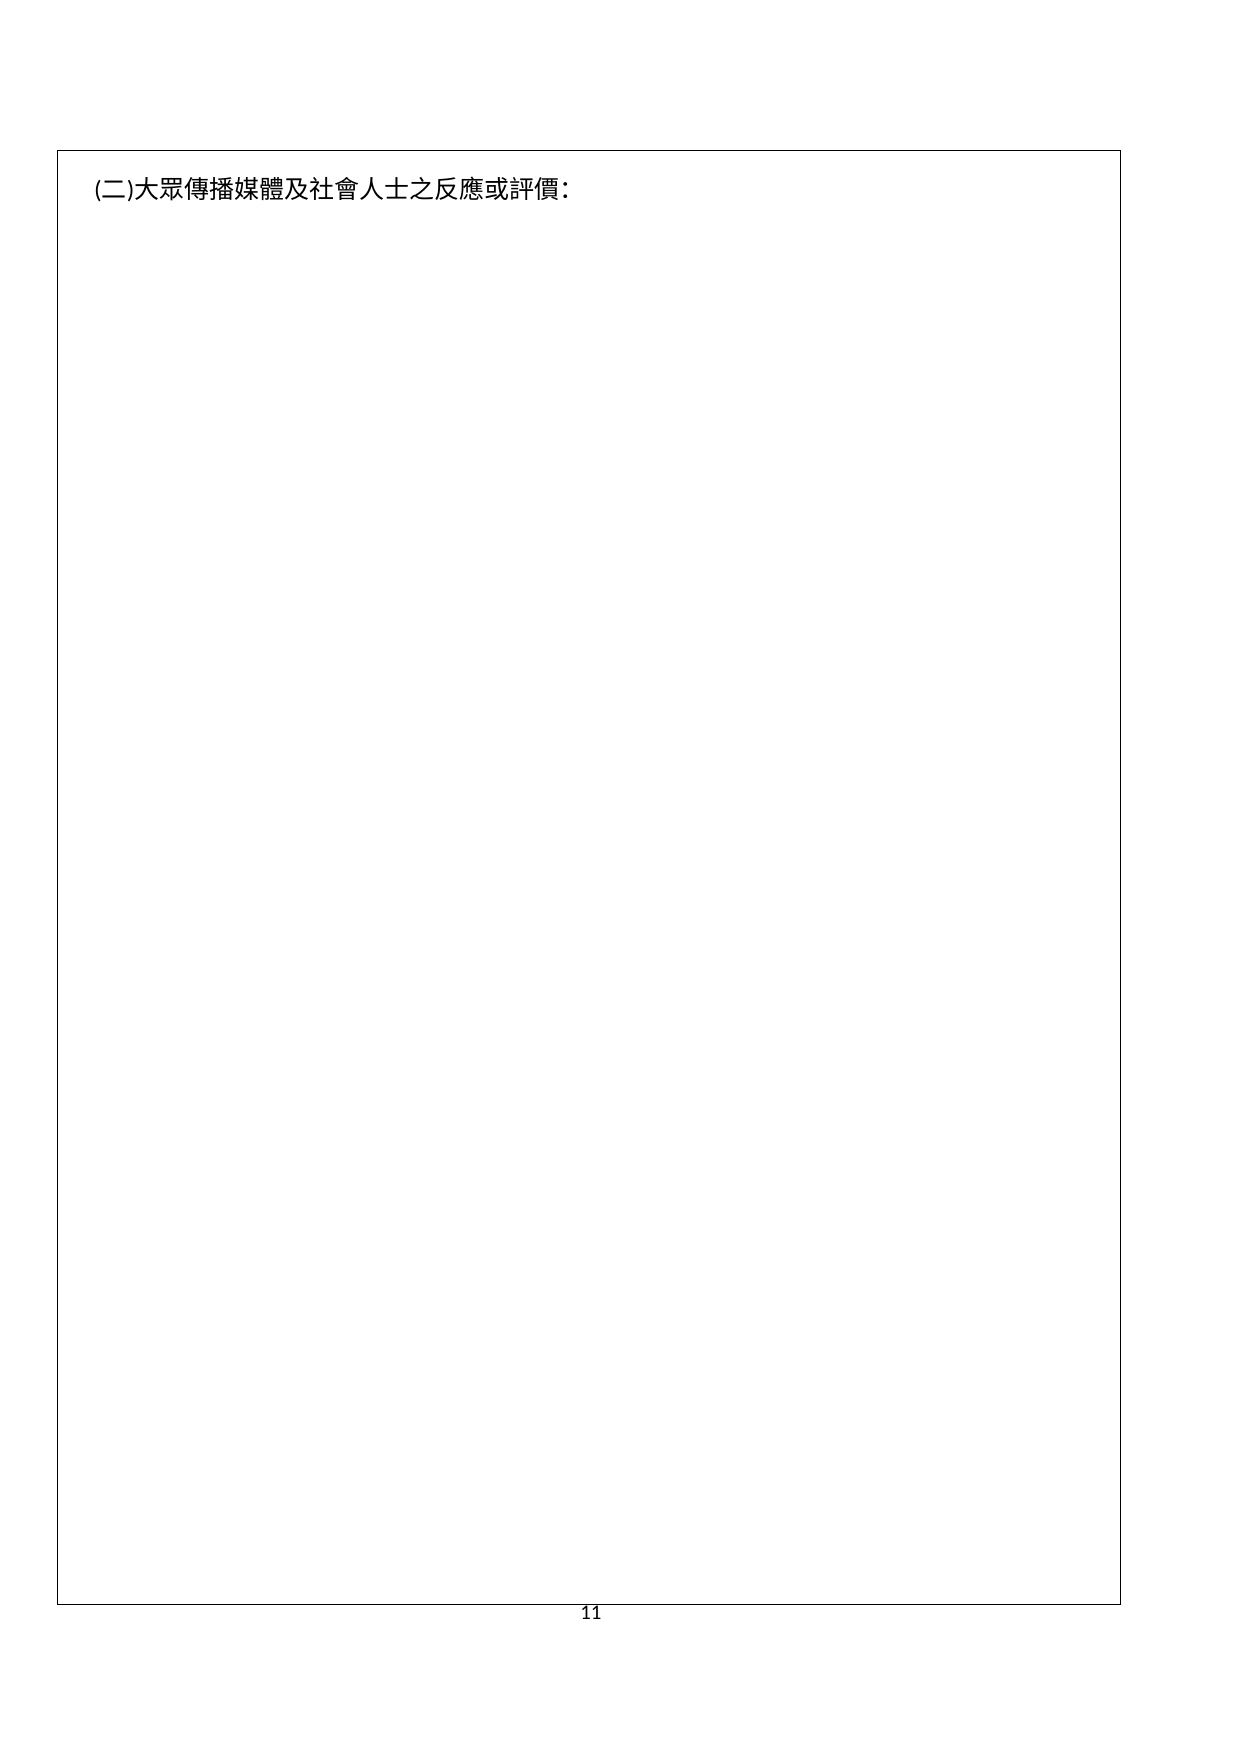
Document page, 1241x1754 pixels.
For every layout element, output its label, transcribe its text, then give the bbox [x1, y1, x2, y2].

table_cell (二)大眾傳播媒體及社會人士之反應或評價： [58, 151, 1120, 1604]
